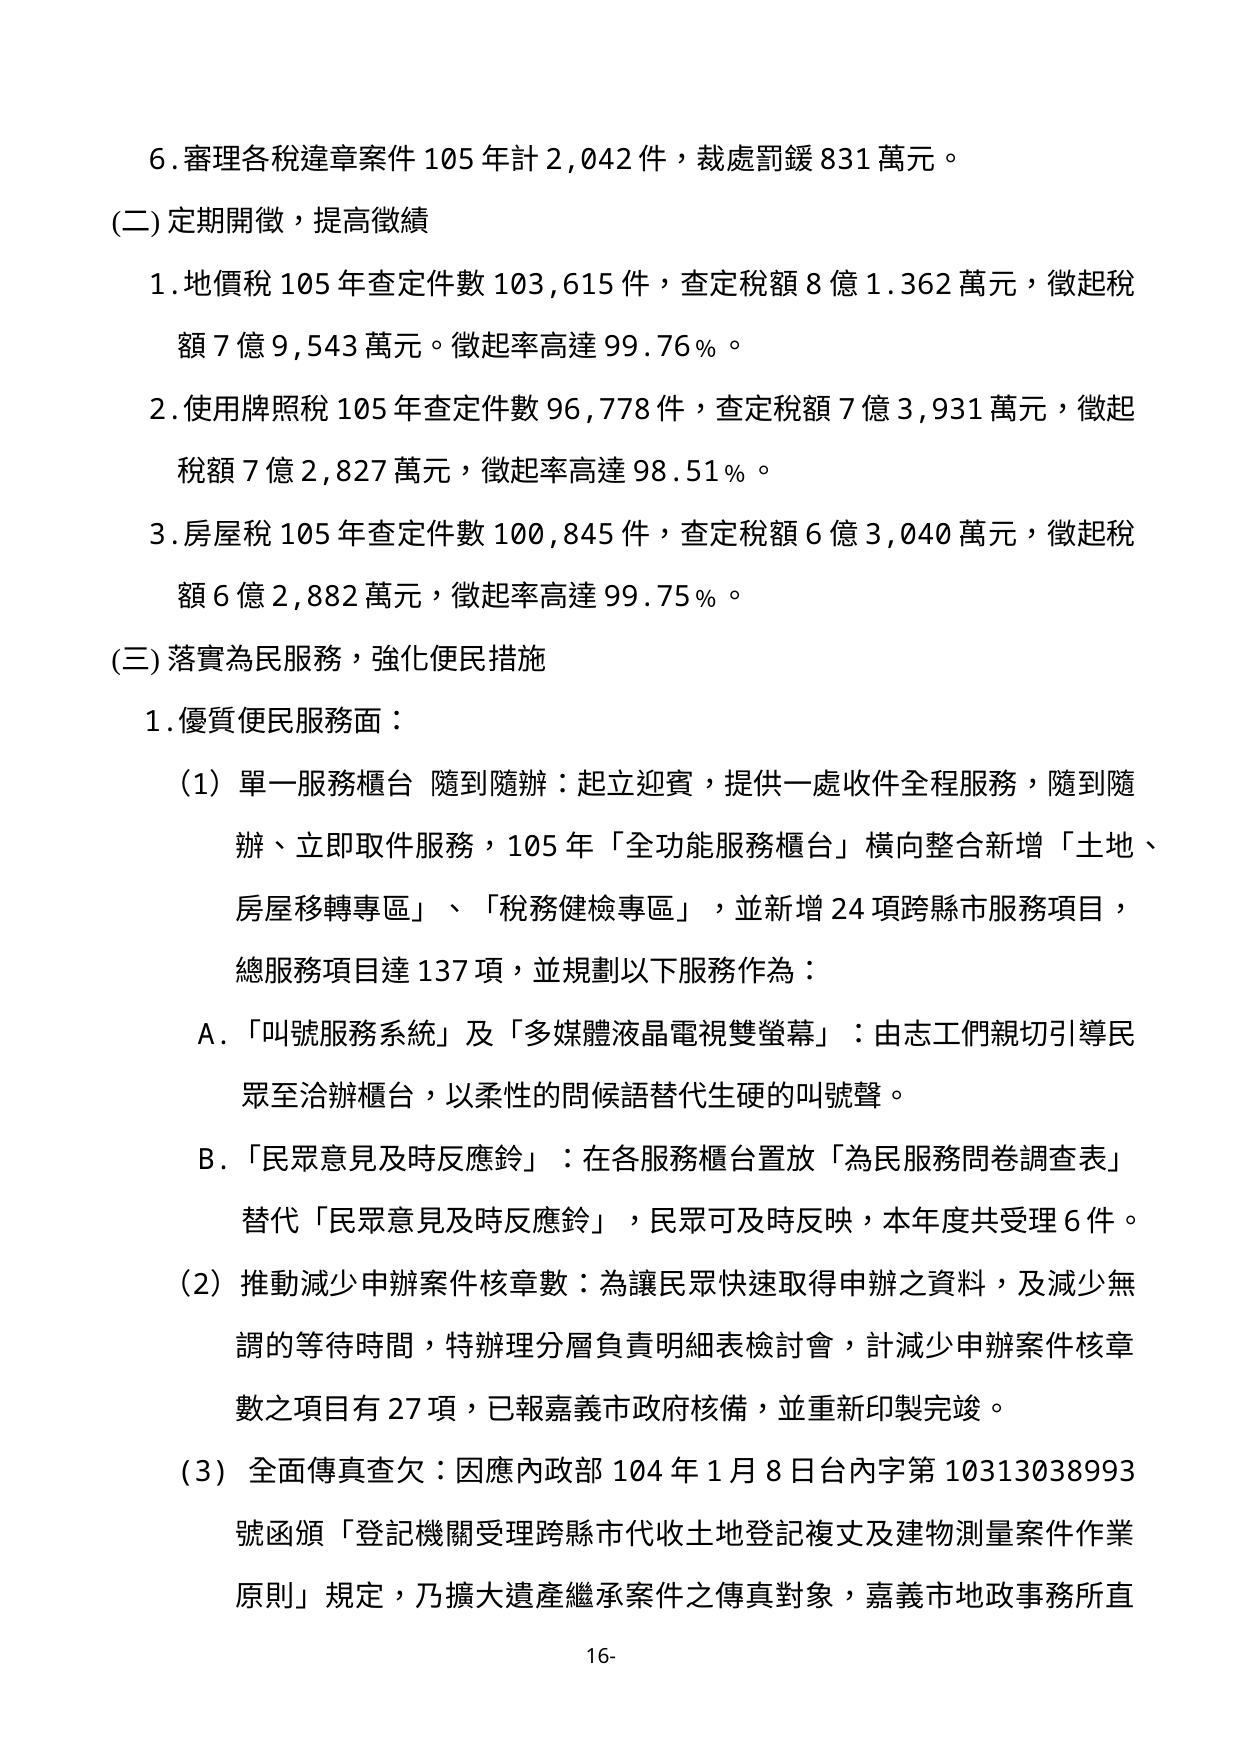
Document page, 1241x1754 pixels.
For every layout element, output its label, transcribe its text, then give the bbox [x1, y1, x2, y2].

text (二) 定期開徵，提高徵績 [104, 177, 1136, 240]
text 1.地價稅105年查定件數103,615件，查定稅額8億1.362萬元，徵起稅額7億9,543萬元。徵起率高達99.76﹪。 [148, 240, 1136, 365]
text 6.審理各稅違章案件105年計2,042件，裁處罰鍰831萬元。 [148, 115, 1136, 177]
text A.「叫號服務系統」及「多媒體液晶電視雙螢幕」：由志工們親切引導民眾至洽辦櫃台，以柔性的問候語替代生硬的叫號聲。 [197, 990, 1136, 1115]
text （1）單一服務櫃台 隨到隨辦：起立迎賓，提供一處收件全程服務，隨到隨辦、立即取件服務，105年「全功能服務櫃台」橫向整合新增「土地、房屋移轉專區」、「稅務健檢專區」，並新增24項跨縣市服務項目，總服務項目達137項，並規劃以下服務作為： [162, 740, 1136, 990]
text B.「民眾意見及時反應鈴」：在各服務櫃台置放「為民服務問卷調查表」替代「民眾意見及時反應鈴」，民眾可及時反映，本年度共受理6件。 [197, 1115, 1136, 1240]
text （2）推動減少申辦案件核章數：為讓民眾快速取得申辦之資料，及減少無謂的等待時間，特辦理分層負責明細表檢討會，計減少申辦案件核章數之項目有27項，已報嘉義市政府核備，並重新印製完竣。 [162, 1240, 1136, 1427]
text 2.使用牌照稅105年查定件數96,778件，查定稅額7億3,931萬元，徵起稅額7億2,827萬元，徵起率高達98.51﹪。 [148, 365, 1136, 490]
text (3) 全面傳真查欠：因應內政部104年1月8日台內字第10313038993號函頒「登記機關受理跨縣市代收土地登記複丈及建物測量案件作業原則」規定，乃擴大遺產繼承案件之傳真對象，嘉義市地政事務所直 [177, 1427, 1136, 1615]
text 3.房屋稅105年查定件數100,845件，查定稅額6億3,040萬元，徵起稅額6億2,882萬元，徵起率高達99.75﹪。 [148, 490, 1136, 615]
subtitle 1.優質便民服務面： [143, 677, 1136, 740]
text (三) 落實為民服務，強化便民措施 [104, 615, 1136, 677]
